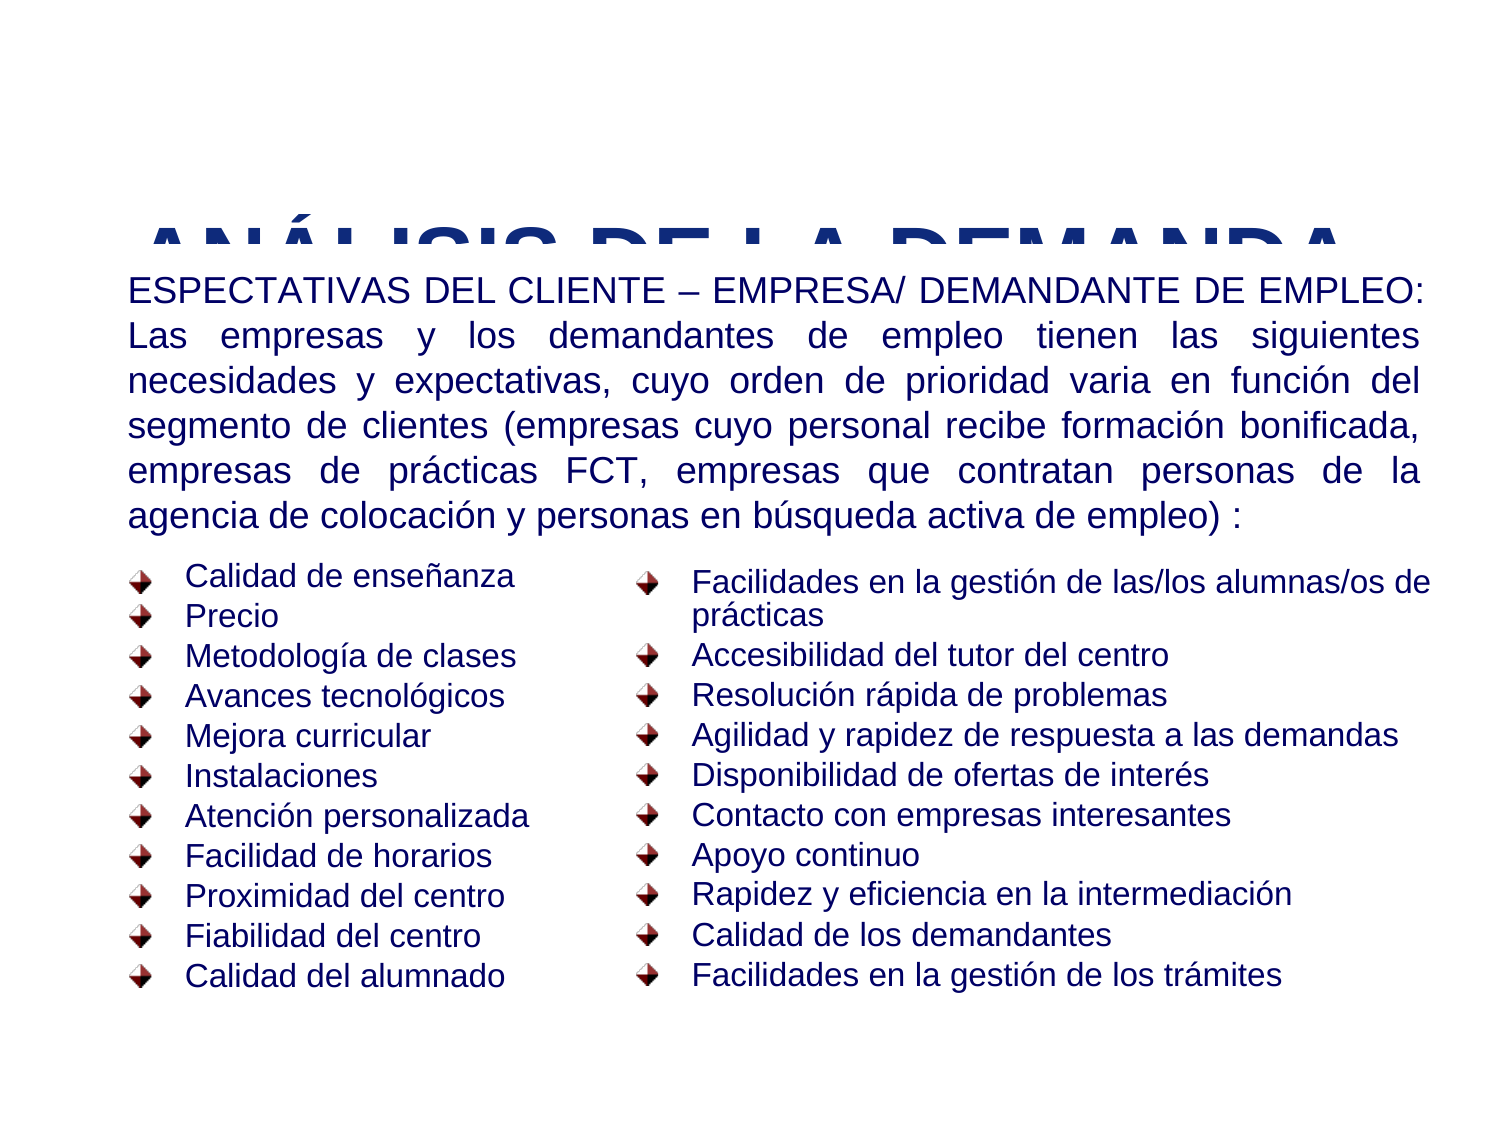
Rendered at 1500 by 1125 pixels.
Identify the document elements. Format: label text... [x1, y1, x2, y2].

text Las empresas y los demandantes de empleo tienen las siguientes necesidades y expectativas, cuyo orden de prioridad varia en función del segmento de clientes (empresas cuyo personal recibe formación bonificada, empresas de prácticas FCT, empresas que contratan personas de la agencia de colocación y personas en búsqueda activa de empleo) : [127, 314, 1420, 537]
text Contacto con empresas interesantes Apoyo continuo [691, 794, 1318, 873]
text Calidad de los demandantes [691, 914, 1444, 953]
text Atención personalizada Facilidad de horarios Proximidad del centro Fiabilidad del centro Calidad del alumnado [184, 796, 531, 994]
picture [635, 682, 659, 707]
text Accesibilidad del tutor del centro Resolución rápida de problemas [691, 635, 1318, 713]
picture [128, 644, 152, 668]
picture [635, 642, 659, 667]
picture [635, 762, 659, 786]
text Facilidades en la gestión de los trámites [691, 955, 1444, 993]
picture [128, 684, 152, 708]
picture [635, 882, 659, 906]
picture [635, 722, 659, 746]
picture [128, 804, 152, 828]
text Precio [184, 596, 531, 634]
picture [635, 571, 659, 595]
picture [128, 724, 152, 748]
picture [128, 884, 152, 908]
text Metodología de clases Avances tecnológicos Mejora curricular Instalaciones [184, 636, 518, 794]
picture [128, 604, 152, 628]
text Facilidades en la gestión de las/los alumnas/os de prácticas [691, 568, 1444, 632]
picture [128, 764, 152, 788]
text Calidad de enseñanza [184, 556, 531, 594]
text Agilidad y rapidez de respuesta a las demandas Disponibilidad de ofertas de interés [691, 715, 1400, 793]
picture [635, 922, 659, 946]
text Rapidez y eficiencia en la intermediación [691, 874, 1444, 913]
picture [635, 802, 659, 826]
picture [635, 962, 659, 986]
picture [128, 570, 152, 594]
picture [128, 964, 152, 988]
picture [128, 844, 152, 868]
picture [635, 842, 659, 866]
text ESPECTATIVAS DEL CLIENTE – EMPRESA/ DEMANDANTE DE EMPLEO: [127, 269, 1444, 312]
picture [128, 924, 152, 948]
